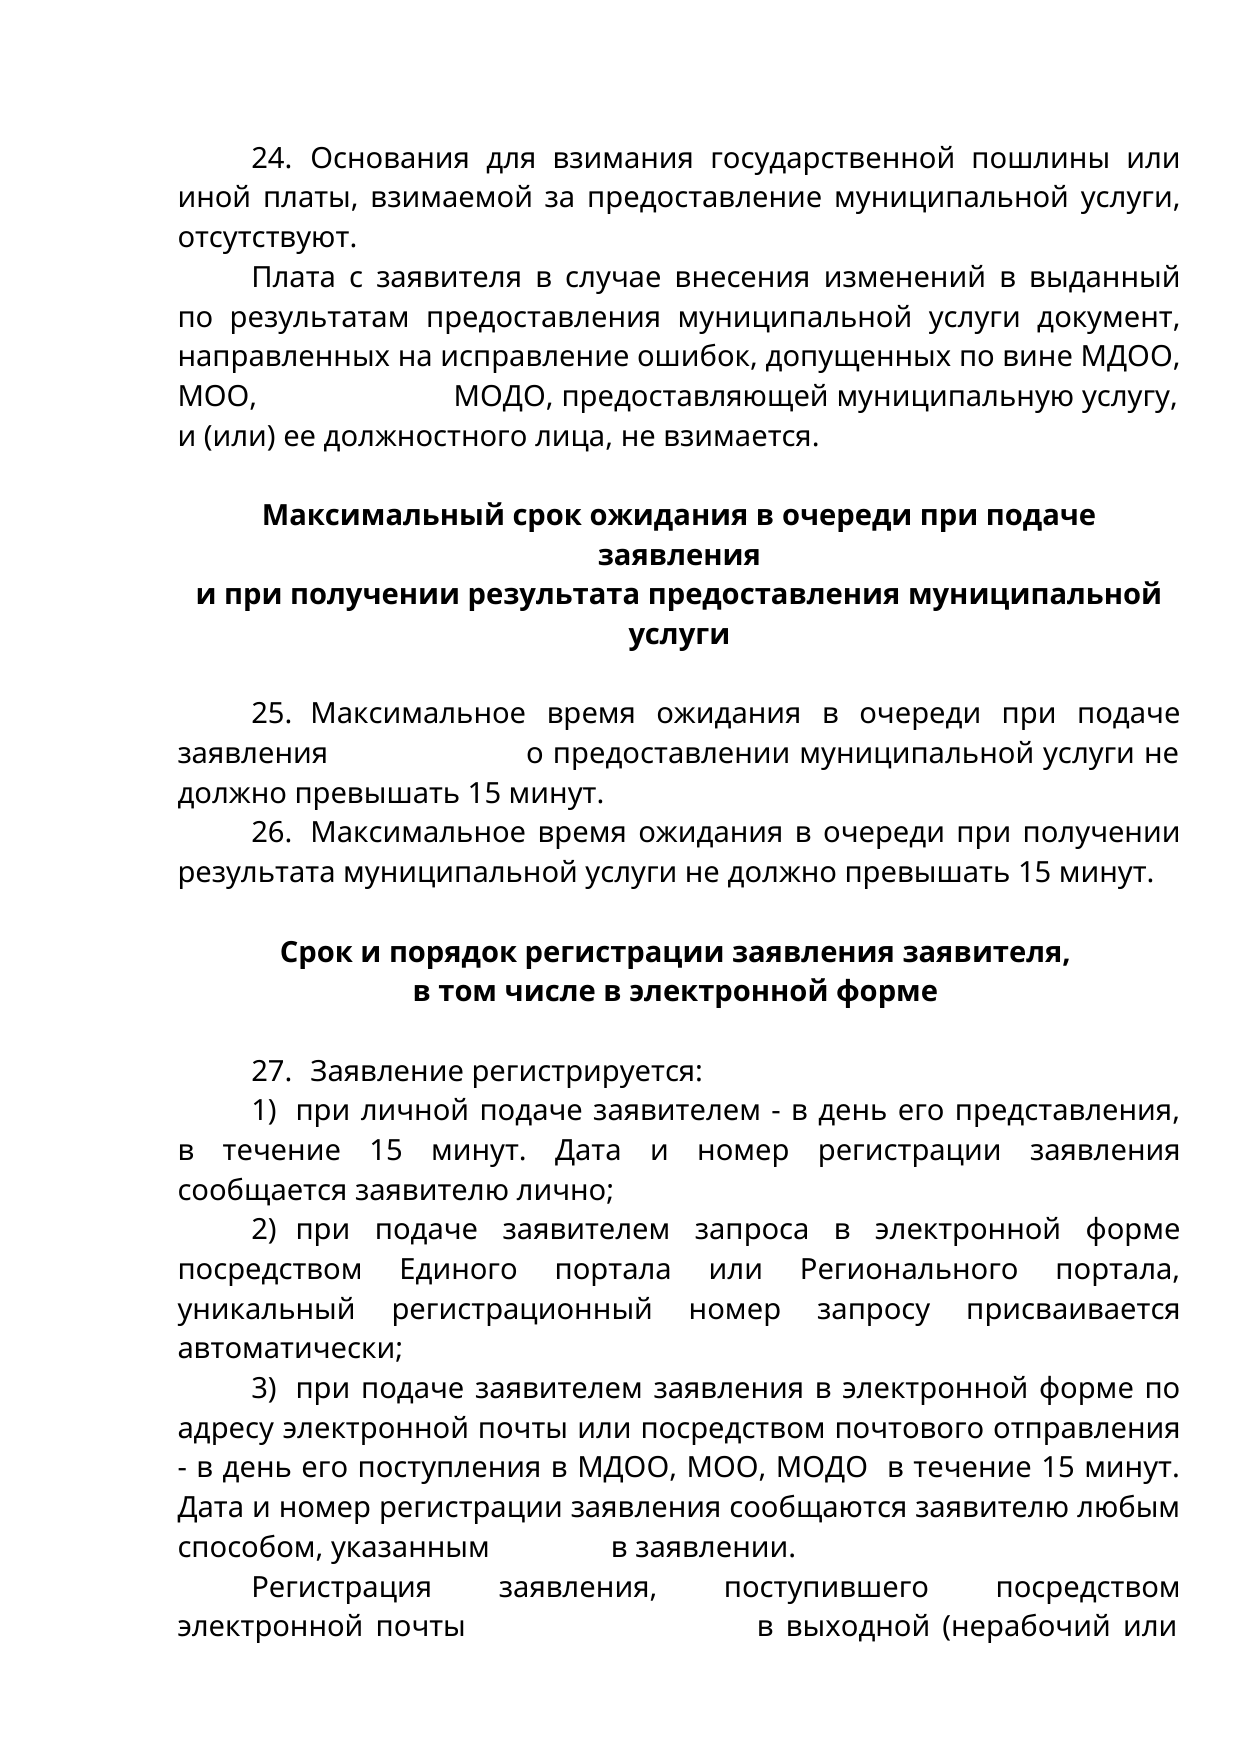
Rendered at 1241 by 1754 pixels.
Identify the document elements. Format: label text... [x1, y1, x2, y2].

text в том числе в электронной форме [177, 971, 1181, 1010]
text и при получении результата предоставления муниципальной услуги [177, 574, 1181, 653]
text 25. Максимальное время ожидания в очереди при подаче заявления о предоставлении муниципальной услуги не должно превышать 15 минут. [177, 693, 1181, 812]
text 27. Заявление регистрируется: [177, 1050, 1181, 1089]
text 3) при подаче заявителем заявления в электронной форме по адресу электронной почты или посредством почтового отправления - в день его поступления в МДОО, МОО, МОДО в течение 15 минут. Дата и номер регистрации заявления сообщаются заявителю любым способом, указанным в заявлении. [177, 1367, 1181, 1566]
text Плата с заявителя в случае внесения изменений в выданный по результатам предоставления муниципальной услуги документ, направленных на исправление ошибок, допущенных по вине МДОО, МОО, МОДО, предоставляющей муниципальную услугу, и (или) ее должностного лица, не взимается. [177, 256, 1181, 454]
text Срок и порядок регистрации заявления заявителя, [177, 931, 1181, 971]
text 1) при личной подаче заявителем - в день его представления, в течение 15 минут. Дата и номер регистрации заявления сообщается заявителю лично; [177, 1089, 1181, 1209]
text Максимальный срок ожидания в очереди при подаче заявления [177, 494, 1181, 574]
text Регистрация заявления, поступившего посредством электронной почты в выходной (нерабочий или [177, 1566, 1181, 1645]
text 26. Максимальное время ожидания в очереди при получении результата муниципальной услуги не должно превышать 15 минут. [177, 812, 1181, 891]
text 2) при подаче заявителем запроса в электронной форме посредством Единого портала или Регионального портала, уникальный регистрационный номер запросу присваивается автоматически; [177, 1209, 1181, 1367]
text 24. Основания для взимания государственной пошлины или иной платы, взимаемой за предоставление муниципальной услуги, отсутствуют. [177, 137, 1181, 256]
